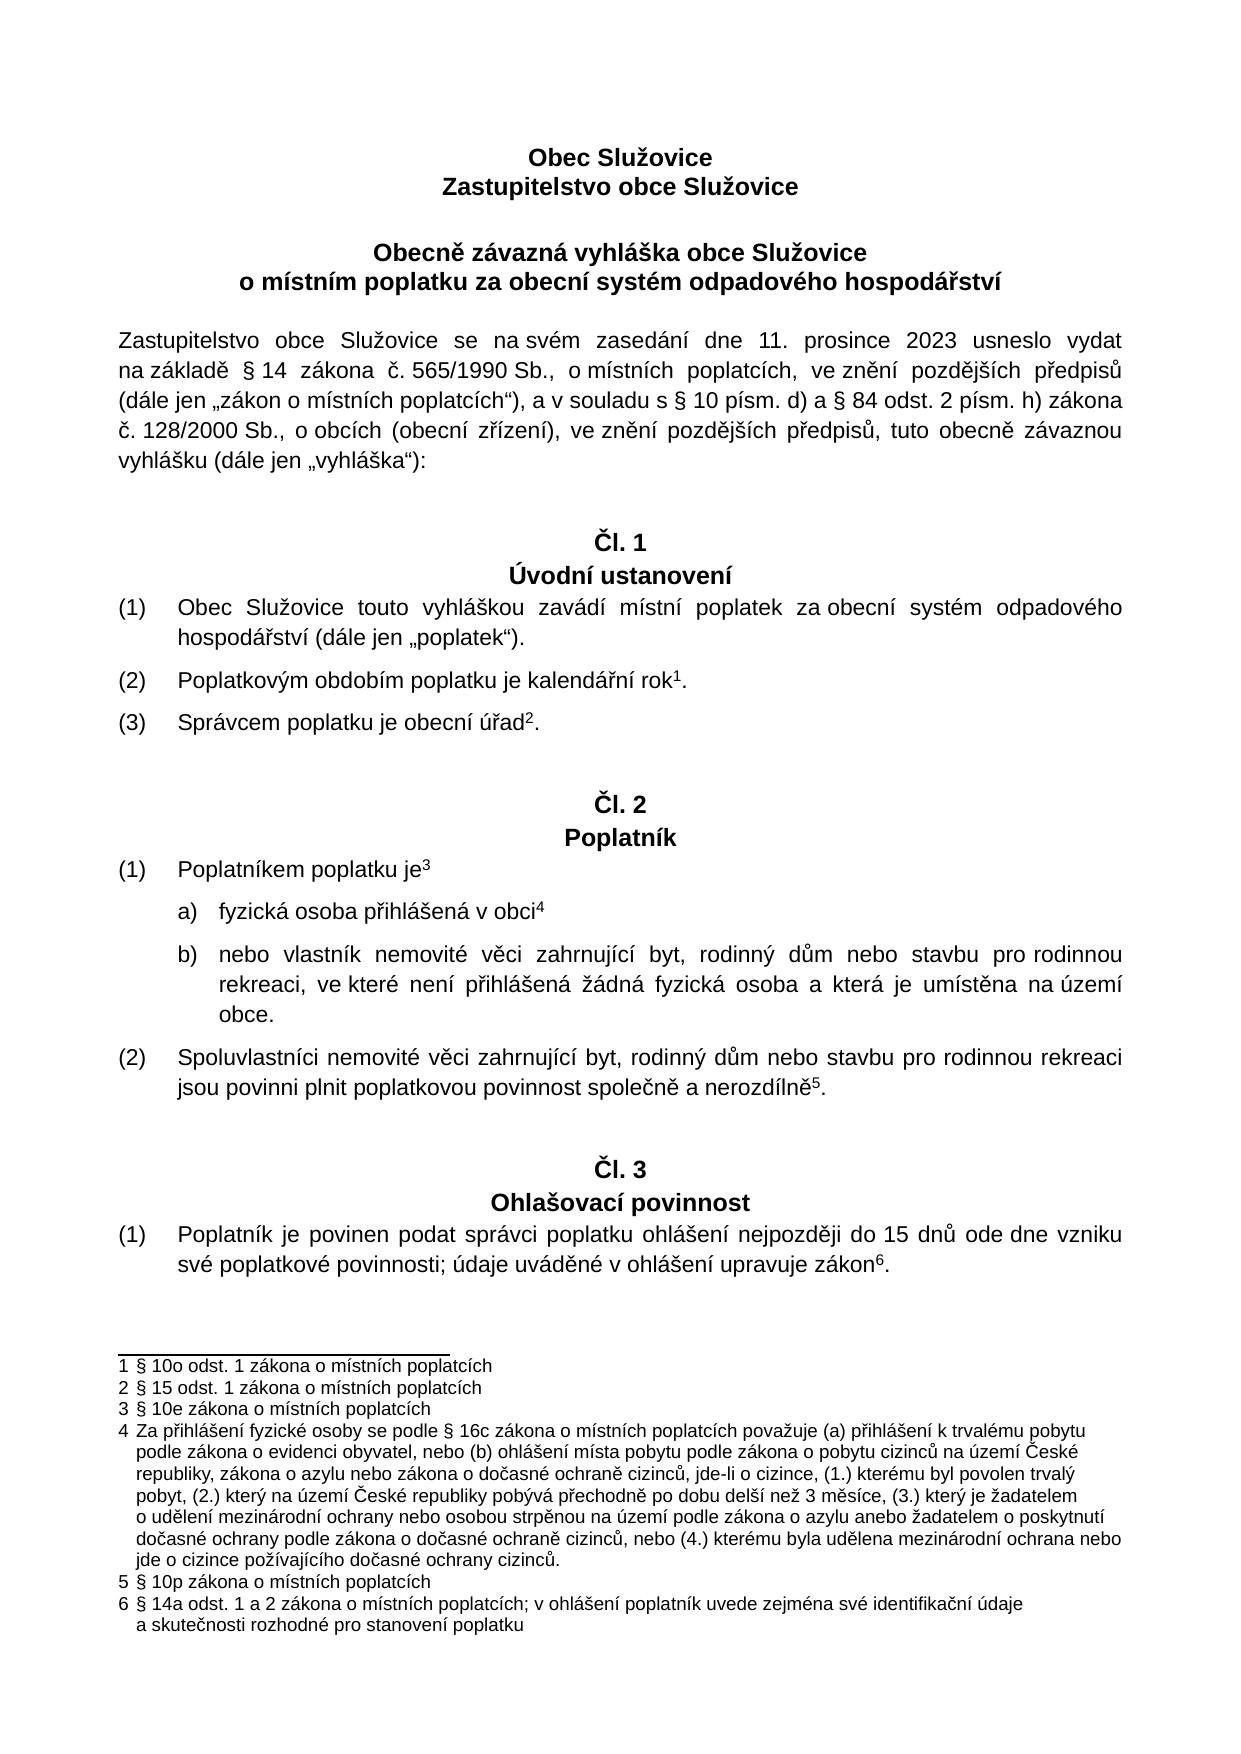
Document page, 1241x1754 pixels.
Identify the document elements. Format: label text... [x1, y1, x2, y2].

list § 10e zákona o místních poplatcích [118, 1398, 1122, 1420]
subtitle Čl. 3 Ohlašovací povinnost [118, 1154, 1122, 1216]
list § 14a odst. 1 a 2 zákona o místních poplatcích; v ohlášení poplatník uvede zejména své identifikační údaje a skutečnosti rozhodné pro stanovení poplatku [118, 1592, 1122, 1635]
subtitle Čl. 1 Úvodní ustanovení [118, 528, 1122, 589]
list § 15 odst. 1 zákona o místních poplatcích [118, 1377, 1122, 1398]
list fyzická osoba přihlášená v obci [177, 898, 1122, 925]
text Obec Služovice Zastupitelstvo obce Služovice [118, 143, 1122, 201]
list Správcem poplatku je obecní úřad. [118, 709, 1122, 736]
list Obec Služovice touto vyhláškou zavádí místní poplatek za obecní systém odpadového hospodářství (dále jen „poplatek“). [118, 594, 1122, 650]
text Zastupitelstvo obce Služovice se na svém zasedání dne 11. prosince 2023 usneslo vydat na základě § 14 zákona č. 565/1990 Sb., o místních poplatcích, ve znění pozdějších předpisů (dále jen „zákon o místních poplatcích“), a v souladu s § 10 písm. d) a § 84 odst. 2 písm. h) zákona č. 128/2000 Sb., o obcích (obecní zřízení), ve znění pozdějších předpisů, tuto obecně závaznou vyhlášku (dále jen „vyhláška“): [118, 327, 1122, 474]
list Poplatníkem poplatku je [118, 856, 1122, 882]
list Poplatkovým obdobím poplatku je kalendářní rok. [118, 667, 1122, 693]
list Poplatník je povinen podat správci poplatku ohlášení nejpozději do 15 dnů ode dne vzniku své poplatkové povinnosti; údaje uváděné v ohlášení upravuje zákon. [118, 1221, 1122, 1277]
list § 10o odst. 1 zákona o místních poplatcích [118, 1355, 1122, 1377]
list Za přihlášení fyzické osoby se podle § 16c zákona o místních poplatcích považuje (a) přihlášení k trvalému pobytu podle zákona o evidenci obyvatel, nebo (b) ohlášení místa pobytu podle zákona o pobytu cizinců na území České republiky, zákona o azylu nebo zákona o dočasné ochraně cizinců, jde-li o cizince, (1.) kterému byl povolen trvalý pobyt, (2.) který na území České republiky pobývá přechodně po dobu delší než 3 měsíce, (3.) který je žadatelem o udělení mezinárodní ochrany nebo osobou strpěnou na území podle zákona o azylu anebo žadatelem o poskytnutí dočasné ochrany podle zákona o dočasné ochraně cizinců, nebo (4.) kterému byla udělena mezinárodní ochrana nebo jde o cizince požívajícího dočasné ochrany cizinců. [118, 1420, 1122, 1571]
subtitle Obecně závazná vyhláška obce Služovice o místním poplatku za obecní systém odpadového hospodářství [118, 238, 1122, 295]
list § 10p zákona o místních poplatcích [118, 1571, 1122, 1592]
list Spoluvlastníci nemovité věci zahrnující byt, rodinný dům nebo stavbu pro rodinnou rekreaci jsou povinni plnit poplatkovou povinnost společně a nerozdílně. [118, 1044, 1122, 1101]
subtitle Čl. 2 Poplatník [118, 789, 1122, 851]
list nebo vlastník nemovité věci zahrnující byt, rodinný dům nebo stavbu pro rodinnou rekreaci, ve které není přihlášená žádná fyzická osoba a která je umístěna na území obce. [177, 941, 1122, 1028]
